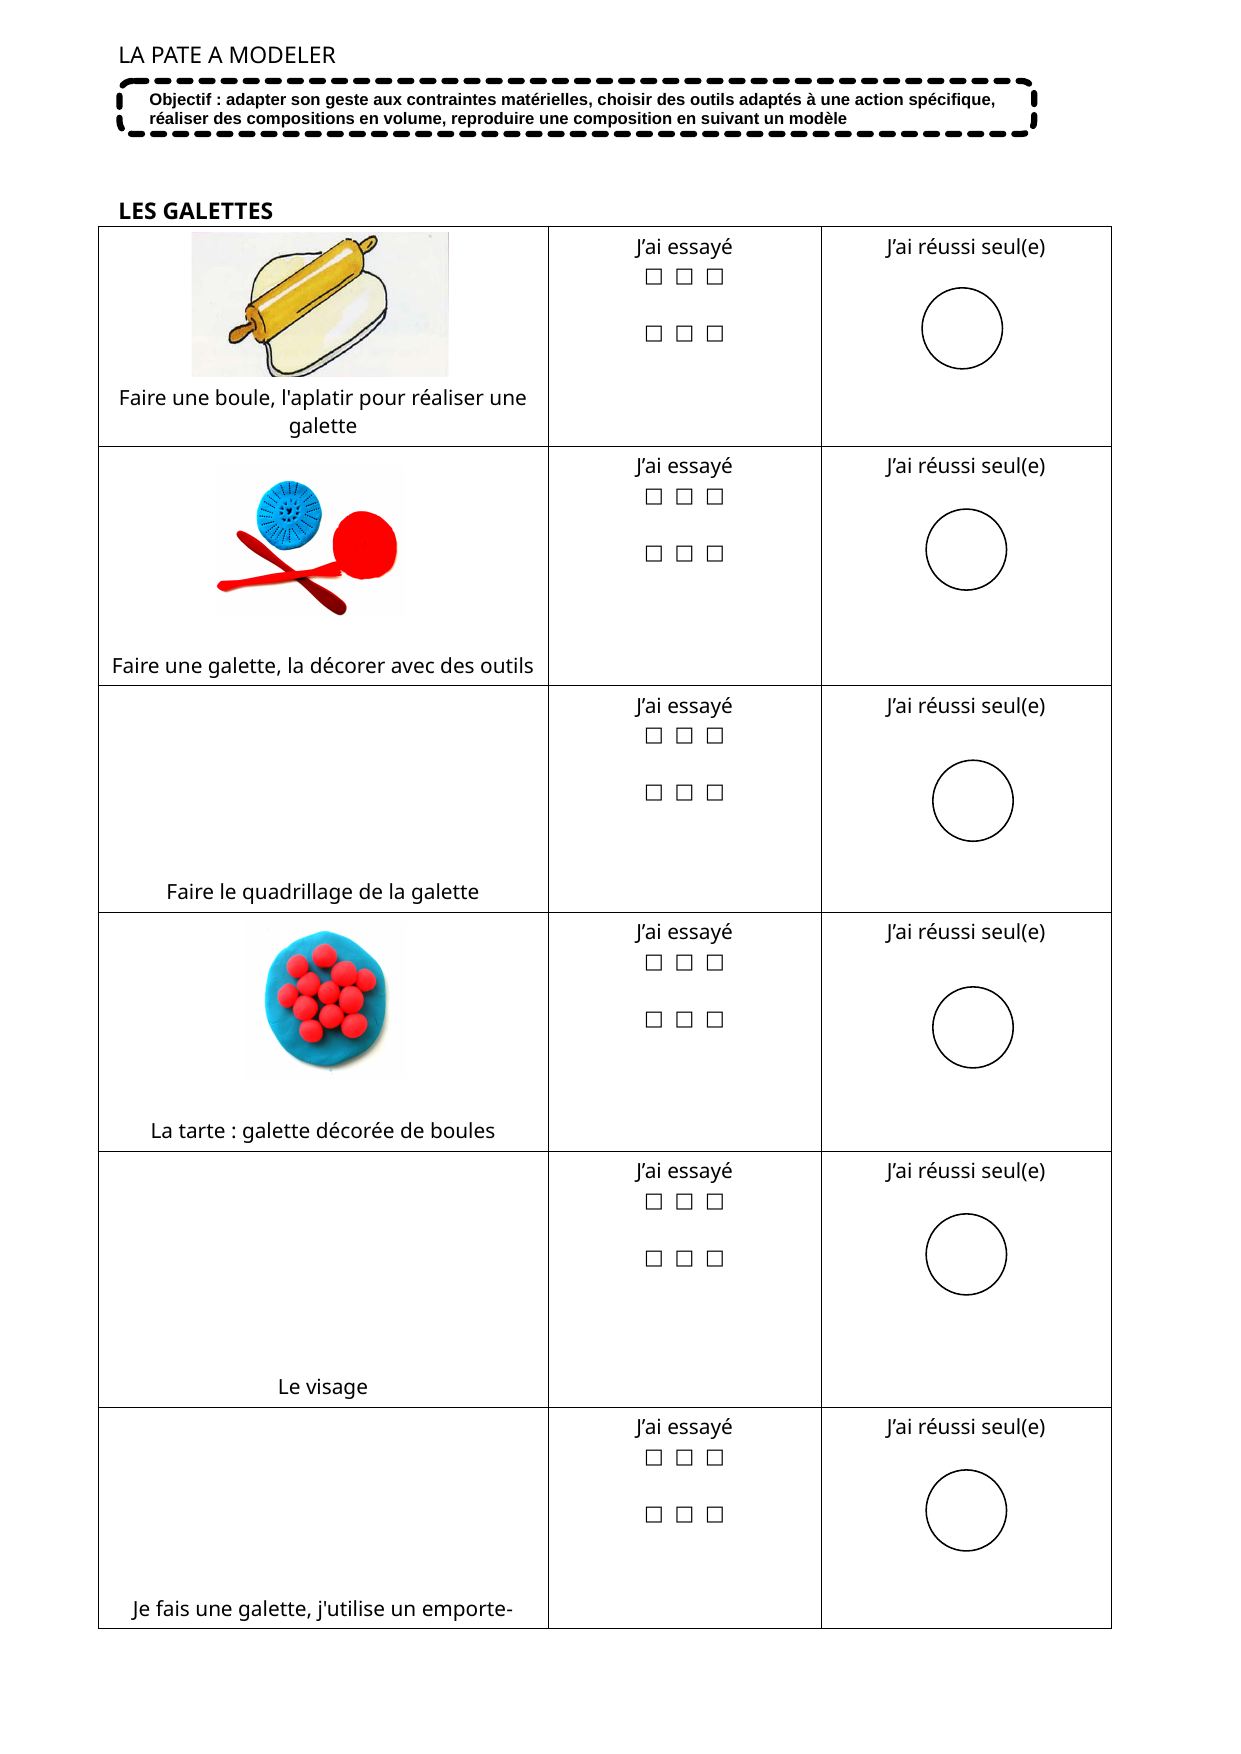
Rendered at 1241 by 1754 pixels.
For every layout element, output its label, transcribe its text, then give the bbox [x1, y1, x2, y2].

picture [215, 465, 405, 617]
table_header J’ai essayé □ □ □ □ □ □ [549, 227, 821, 446]
table_cell Faire une galette, la décorer avec des outils [99, 447, 548, 685]
table_cell J’ai essayé □ □ □ □ □ □ [549, 447, 821, 685]
table_cell J’ai réussi seul(e) [822, 1408, 1111, 1628]
table_cell La tarte : galette décorée de boules [99, 913, 548, 1151]
table_cell J’ai essayé □ □ □ □ □ □ [549, 1408, 821, 1628]
table_cell J’ai réussi seul(e) [822, 686, 1111, 912]
table_header Faire une boule, l'aplatir pour réaliser une galette [99, 227, 548, 446]
table_cell Faire le quadrillage de la galette [99, 686, 548, 912]
table_cell J’ai réussi seul(e) [822, 913, 1111, 1151]
table_cell Je fais une galette, j'utilise un emporte- [99, 1408, 548, 1628]
table_cell J’ai réussi seul(e) [822, 1152, 1111, 1407]
text LES GALETTES [118, 195, 1122, 226]
text LA PATE A MODELER [118, 39, 1122, 70]
table_cell Le visage [99, 1152, 548, 1407]
table_cell J’ai essayé □ □ □ □ □ □ [549, 686, 821, 912]
table_header J’ai réussi seul(e) [822, 227, 1111, 446]
table_cell J’ai réussi seul(e) [822, 447, 1111, 685]
table_cell J’ai essayé □ □ □ □ □ □ [549, 913, 821, 1151]
table_cell J’ai essayé □ □ □ □ □ □ [549, 1152, 821, 1407]
picture [191, 232, 449, 377]
picture [260, 921, 362, 1079]
